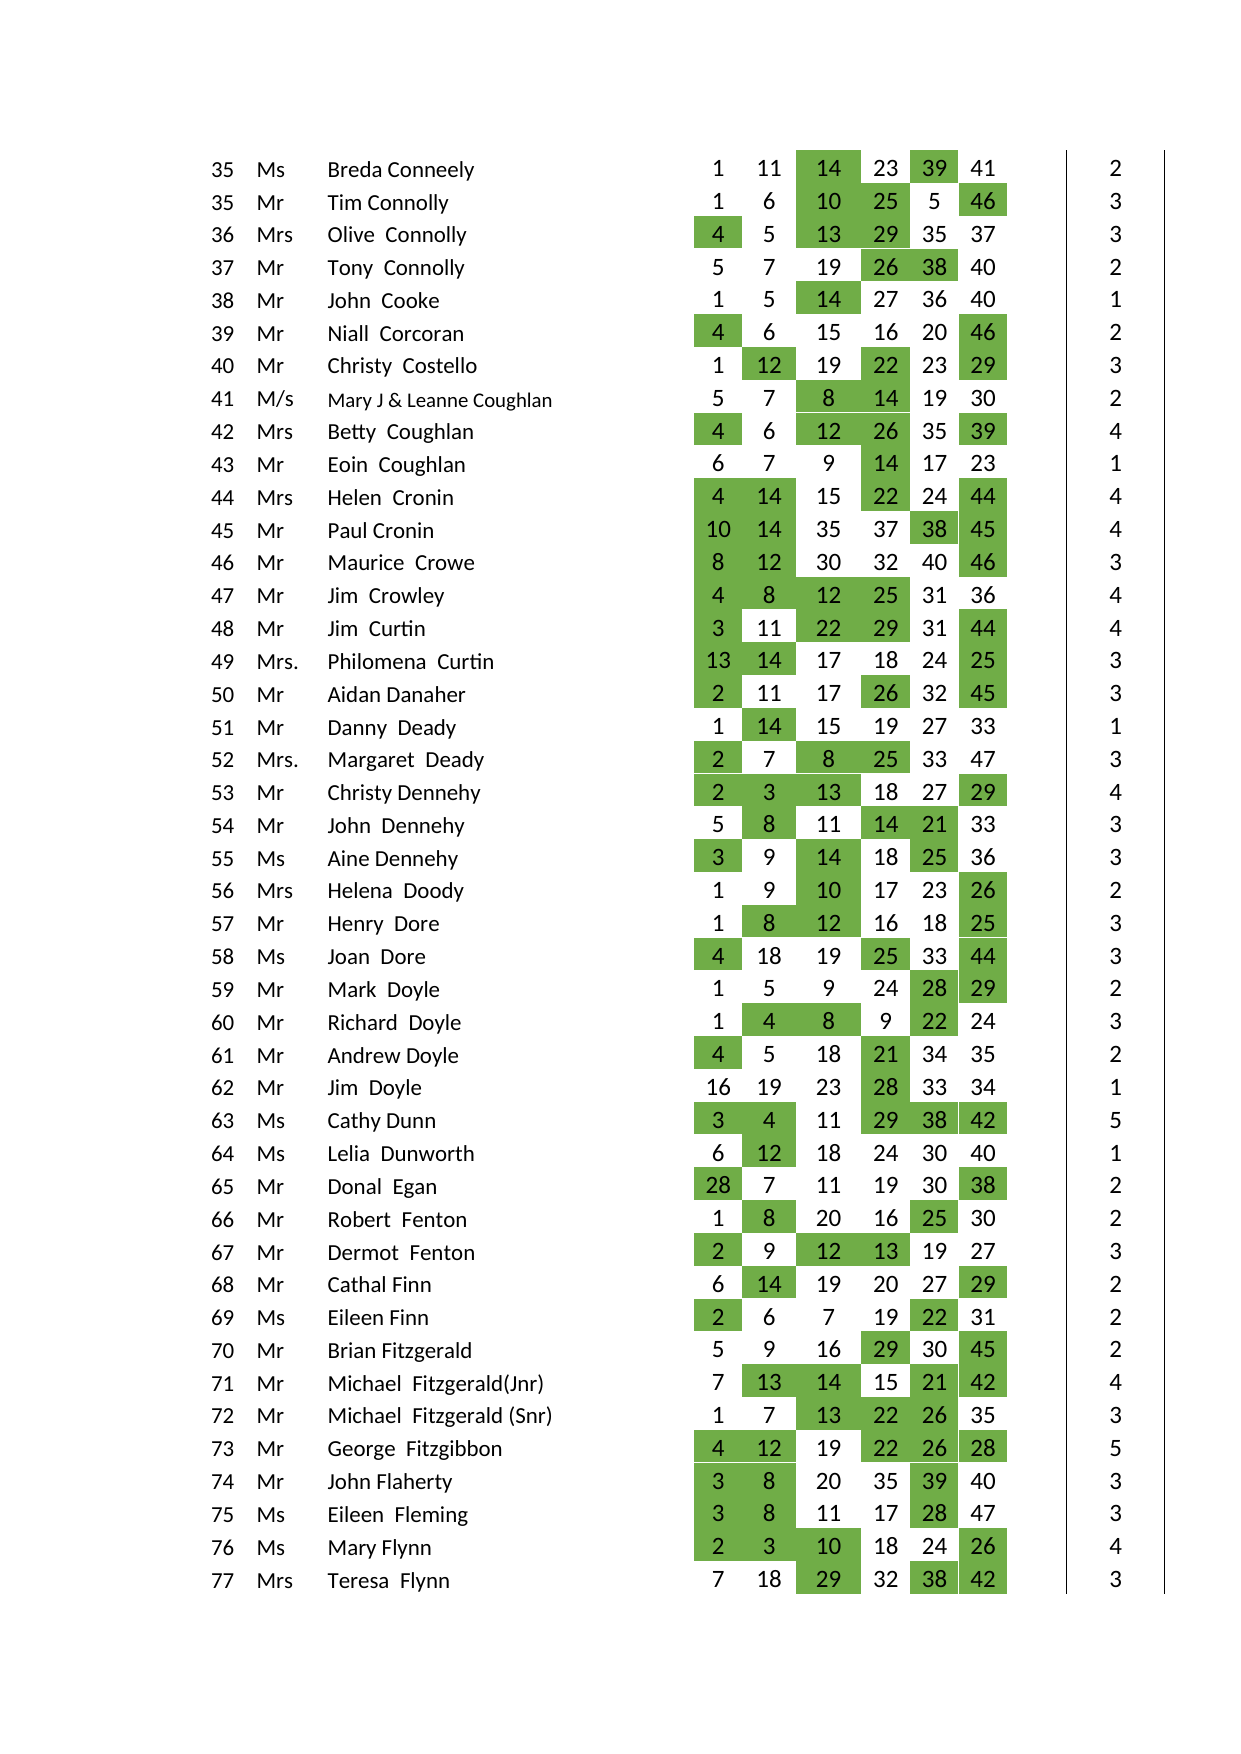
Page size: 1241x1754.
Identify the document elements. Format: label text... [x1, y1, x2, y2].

table_cell 1 [694, 281, 742, 314]
table_cell 9 [742, 839, 796, 872]
table_cell 38 [910, 249, 958, 281]
table_cell 20 [796, 1463, 861, 1495]
table_cell 5 [910, 183, 958, 216]
table_cell 8 [796, 741, 861, 773]
table_cell 14 [742, 478, 796, 511]
table_cell [1007, 347, 1066, 380]
table_cell 19 [910, 1233, 958, 1266]
table_cell 4 [694, 478, 742, 511]
table_cell Mrs [245, 872, 316, 905]
table_cell 24 [910, 1528, 958, 1561]
table_cell 13 [861, 1233, 910, 1266]
table_cell 1 [1067, 1069, 1164, 1102]
table_cell Mr [245, 1036, 316, 1069]
table_cell 11 [796, 806, 861, 839]
table_cell 16 [861, 314, 910, 347]
table_cell 13 [796, 774, 861, 806]
table_cell 15 [796, 708, 861, 741]
table_cell 8 [796, 1003, 861, 1036]
table_cell 23 [959, 445, 1007, 478]
table_cell 3 [1067, 1233, 1164, 1266]
table_cell 19 [796, 1430, 861, 1462]
table_cell 40 [959, 1134, 1007, 1167]
table_cell 4 [694, 938, 742, 970]
table_cell Mary Flynn [316, 1528, 694, 1561]
table_cell 38 [910, 1561, 958, 1594]
table_cell 8 [742, 905, 796, 937]
table_cell 11 [796, 1495, 861, 1528]
table_cell 8 [742, 1495, 796, 1528]
table_cell 10 [694, 511, 742, 544]
table_cell 15 [861, 1364, 910, 1397]
table_cell 1 [694, 1003, 742, 1036]
table_cell [1007, 642, 1066, 675]
table_cell 22 [910, 1003, 958, 1036]
table_cell 26 [959, 1528, 1007, 1561]
table_cell 5 [742, 1036, 796, 1069]
table_cell Mr [245, 675, 316, 708]
table_cell [1007, 774, 1066, 806]
table_cell 74 [160, 1463, 245, 1495]
table_cell 19 [796, 347, 861, 380]
table_cell 3 [1067, 905, 1164, 937]
table_cell 26 [861, 675, 910, 708]
table_cell 7 [742, 380, 796, 412]
table_cell Mary J & Leanne Coughlan [316, 380, 694, 412]
table_cell Mr [245, 1233, 316, 1266]
table_cell 17 [796, 642, 861, 675]
table_cell 20 [796, 1200, 861, 1233]
table_cell 65 [160, 1167, 245, 1200]
table_cell [1007, 872, 1066, 905]
table_cell Olive Connolly [316, 216, 694, 248]
table_cell 14 [742, 511, 796, 544]
table_cell 24 [861, 1134, 910, 1167]
table_cell 6 [742, 314, 796, 347]
table_cell Betty Coughlan [316, 413, 694, 445]
table_cell 62 [160, 1069, 245, 1102]
table_cell 2 [1067, 1167, 1164, 1200]
table_cell 4 [694, 577, 742, 609]
table_cell 38 [910, 1102, 958, 1134]
table_cell 3 [694, 1102, 742, 1134]
table_cell 18 [861, 774, 910, 806]
table_cell 1 [1067, 1134, 1164, 1167]
table_cell 37 [861, 511, 910, 544]
table_cell 38 [910, 511, 958, 544]
table_cell Niall Corcoran [316, 314, 694, 347]
table_cell 33 [910, 741, 958, 773]
table_cell 67 [160, 1233, 245, 1266]
table_cell [1007, 511, 1066, 544]
table_cell 30 [959, 380, 1007, 412]
table_cell 4 [1067, 1364, 1164, 1397]
table_cell 2 [1067, 314, 1164, 347]
table_cell Mr [245, 1200, 316, 1233]
table_cell 14 [796, 150, 861, 183]
table_cell 25 [861, 741, 910, 773]
table_cell 46 [160, 544, 245, 577]
table_cell 8 [742, 806, 796, 839]
table_cell 2 [1067, 249, 1164, 281]
table_cell Maurice Crowe [316, 544, 694, 577]
table_cell Mr [245, 314, 316, 347]
table_cell 46 [959, 183, 1007, 216]
table_cell 13 [742, 1364, 796, 1397]
table_cell Joan Dore [316, 938, 694, 970]
table_cell 57 [160, 905, 245, 937]
table_cell [1007, 183, 1066, 216]
table_cell 26 [910, 1430, 958, 1462]
table_cell 4 [694, 1036, 742, 1069]
table_cell 33 [910, 1069, 958, 1102]
table_cell 16 [861, 905, 910, 937]
table_cell 3 [1067, 839, 1164, 872]
table_cell Mr [245, 544, 316, 577]
table_cell 48 [160, 609, 245, 642]
table_cell 1 [1067, 445, 1164, 478]
table_cell 45 [959, 675, 1007, 708]
table_cell 35 [910, 413, 958, 445]
table_cell 46 [959, 314, 1007, 347]
table_cell 8 [742, 1463, 796, 1495]
table_cell 18 [861, 642, 910, 675]
table_cell [1007, 1102, 1066, 1134]
table_cell 44 [959, 609, 1007, 642]
table_cell 5 [694, 249, 742, 281]
table_cell 34 [910, 1036, 958, 1069]
table_cell Ms [245, 839, 316, 872]
table_cell 14 [742, 1266, 796, 1298]
table_cell 15 [796, 478, 861, 511]
table_cell 14 [742, 708, 796, 741]
table_cell 12 [742, 347, 796, 380]
table_cell 14 [861, 806, 910, 839]
table_cell 4 [1067, 1528, 1164, 1561]
table_cell 19 [910, 380, 958, 412]
table_cell 11 [742, 150, 796, 183]
table_cell 26 [910, 1397, 958, 1430]
table_cell 14 [796, 1364, 861, 1397]
table_cell 1 [1067, 708, 1164, 741]
table_cell 7 [742, 1167, 796, 1200]
table_cell [1007, 905, 1066, 937]
table_cell 68 [160, 1266, 245, 1298]
table_cell 40 [160, 347, 245, 380]
table_cell 12 [742, 1134, 796, 1167]
table_cell 9 [742, 872, 796, 905]
table_cell 28 [959, 1430, 1007, 1462]
table_cell 22 [861, 1397, 910, 1430]
table_cell Helen Cronin [316, 478, 694, 511]
table_cell 60 [160, 1003, 245, 1036]
table_cell 22 [861, 347, 910, 380]
table_cell 35 [796, 511, 861, 544]
table_cell 2 [1067, 1299, 1164, 1331]
table_cell [1007, 708, 1066, 741]
table_cell 36 [959, 577, 1007, 609]
table_cell 37 [959, 216, 1007, 248]
table_cell 45 [959, 1331, 1007, 1364]
table_cell 25 [959, 642, 1007, 675]
table_cell 21 [910, 806, 958, 839]
table_cell Richard Doyle [316, 1003, 694, 1036]
table_cell M/s [245, 380, 316, 412]
table_cell 27 [910, 1266, 958, 1298]
table_cell Mrs [245, 413, 316, 445]
table_cell 12 [796, 577, 861, 609]
table_cell 3 [1067, 642, 1164, 675]
table_cell Jim Curtin [316, 609, 694, 642]
table_cell 36 [959, 839, 1007, 872]
table_cell 5 [1067, 1430, 1164, 1462]
table_cell 7 [742, 249, 796, 281]
table_cell 29 [796, 1561, 861, 1594]
table_cell 3 [1067, 1463, 1164, 1495]
table_cell 4 [1067, 774, 1164, 806]
table_cell Eoin Coughlan [316, 445, 694, 478]
table_cell 63 [160, 1102, 245, 1134]
table_cell 12 [742, 1430, 796, 1462]
table_cell 51 [160, 708, 245, 741]
table_cell 2 [1067, 150, 1164, 183]
table_cell Mr [245, 347, 316, 380]
table_cell 35 [160, 183, 245, 216]
table_cell Donal Egan [316, 1167, 694, 1200]
table_cell 5 [742, 216, 796, 248]
table_cell 2 [1067, 1036, 1164, 1069]
table_cell 70 [160, 1331, 245, 1364]
table_cell 69 [160, 1299, 245, 1331]
table_cell 22 [796, 609, 861, 642]
table_cell 38 [959, 1167, 1007, 1200]
table_cell 2 [694, 741, 742, 773]
table_cell 71 [160, 1364, 245, 1397]
table_cell 61 [160, 1036, 245, 1069]
table_cell 35 [910, 216, 958, 248]
table_cell Brian Fitzgerald [316, 1331, 694, 1364]
table_cell 17 [796, 675, 861, 708]
table_cell 28 [910, 1495, 958, 1528]
table_cell Mr [245, 708, 316, 741]
table_cell [1007, 1528, 1066, 1561]
table_cell Ms [245, 1528, 316, 1561]
table_cell 4 [694, 413, 742, 445]
table_cell 49 [160, 642, 245, 675]
table_cell 9 [742, 1331, 796, 1364]
table_cell 1 [694, 970, 742, 1003]
table_cell 3 [694, 839, 742, 872]
table_cell 32 [910, 675, 958, 708]
table_cell 30 [796, 544, 861, 577]
table_cell [1007, 1430, 1066, 1462]
table_cell [1007, 1036, 1066, 1069]
table_cell [1007, 1069, 1066, 1102]
table_cell 18 [861, 1528, 910, 1561]
table_cell Mr [245, 249, 316, 281]
table_cell Philomena Curtin [316, 642, 694, 675]
table_cell 1 [694, 150, 742, 183]
table_cell Henry Dore [316, 905, 694, 937]
table_cell 3 [1067, 347, 1164, 380]
table_cell Eileen Fleming [316, 1495, 694, 1528]
table_cell [1007, 1331, 1066, 1364]
table_cell Mr [245, 445, 316, 478]
table_cell 34 [959, 1069, 1007, 1102]
table_cell 40 [959, 281, 1007, 314]
table_cell [1007, 839, 1066, 872]
table_cell 12 [796, 413, 861, 445]
table_cell 24 [910, 478, 958, 511]
table_cell [1007, 1134, 1066, 1167]
table_cell 2 [1067, 872, 1164, 905]
table_cell 30 [910, 1331, 958, 1364]
table_cell 18 [796, 1036, 861, 1069]
table_cell 24 [910, 642, 958, 675]
table_cell 10 [796, 183, 861, 216]
table_cell 14 [796, 839, 861, 872]
table_cell Mr [245, 1364, 316, 1397]
table_cell 3 [1067, 938, 1164, 970]
table_cell 8 [742, 1200, 796, 1233]
table_cell 3 [1067, 1495, 1164, 1528]
table_cell Christy Dennehy [316, 774, 694, 806]
table_cell 5 [694, 1331, 742, 1364]
table_cell 7 [694, 1561, 742, 1594]
table_cell [1007, 577, 1066, 609]
table_cell 14 [742, 642, 796, 675]
table_cell 29 [861, 1102, 910, 1134]
table_cell Jim Crowley [316, 577, 694, 609]
table_cell 17 [861, 872, 910, 905]
table_cell Ms [245, 1495, 316, 1528]
table_cell Mr [245, 905, 316, 937]
table_cell 1 [694, 872, 742, 905]
table_cell 4 [1067, 413, 1164, 445]
table_cell 54 [160, 806, 245, 839]
table_cell 64 [160, 1134, 245, 1167]
table_cell 30 [910, 1167, 958, 1200]
table_cell [1007, 1233, 1066, 1266]
table_cell 72 [160, 1397, 245, 1430]
table_cell 33 [959, 708, 1007, 741]
table_cell 45 [160, 511, 245, 544]
table_cell 22 [910, 1299, 958, 1331]
table_cell 47 [959, 741, 1007, 773]
table_cell 4 [742, 1102, 796, 1134]
table_cell 29 [861, 1331, 910, 1364]
table_cell [1007, 970, 1066, 1003]
table_cell John Cooke [316, 281, 694, 314]
table_cell [1007, 216, 1066, 248]
table_cell 29 [959, 1266, 1007, 1298]
table_cell 12 [796, 905, 861, 937]
table_cell 32 [861, 544, 910, 577]
table_cell 21 [910, 1364, 958, 1397]
table_cell 36 [910, 281, 958, 314]
table_cell 11 [796, 1102, 861, 1134]
table_cell 5 [742, 281, 796, 314]
table_cell Mr [245, 774, 316, 806]
table_cell [1007, 413, 1066, 445]
table_cell Danny Deady [316, 708, 694, 741]
table_cell [1007, 938, 1066, 970]
table_cell 27 [959, 1233, 1007, 1266]
table_cell 11 [742, 675, 796, 708]
table_cell 19 [796, 938, 861, 970]
table_cell 12 [742, 544, 796, 577]
table_cell 3 [1067, 544, 1164, 577]
table_cell Mr [245, 281, 316, 314]
table_cell Lelia Dunworth [316, 1134, 694, 1167]
table_cell 4 [1067, 609, 1164, 642]
table_cell 3 [742, 1528, 796, 1561]
table_cell Andrew Doyle [316, 1036, 694, 1069]
table_cell 27 [910, 774, 958, 806]
table_cell 21 [861, 1036, 910, 1069]
table_cell 35 [959, 1036, 1007, 1069]
table_cell 9 [742, 1233, 796, 1266]
table_cell Mrs. [245, 741, 316, 773]
table_cell 7 [742, 1397, 796, 1430]
table_cell Paul Cronin [316, 511, 694, 544]
table_cell Eileen Finn [316, 1299, 694, 1331]
table_cell 4 [1067, 478, 1164, 511]
table_cell 44 [959, 938, 1007, 970]
table_cell 37 [160, 249, 245, 281]
table_cell Mr [245, 1331, 316, 1364]
table_cell 9 [796, 970, 861, 1003]
table_cell 2 [1067, 1200, 1164, 1233]
table_cell 42 [959, 1364, 1007, 1397]
table_cell 12 [796, 1233, 861, 1266]
table_cell 30 [910, 1134, 958, 1167]
table_cell 25 [861, 183, 910, 216]
table_cell 8 [796, 380, 861, 412]
table_cell 3 [694, 1495, 742, 1528]
table_cell 25 [861, 577, 910, 609]
table_cell Mark Doyle [316, 970, 694, 1003]
table_cell 17 [910, 445, 958, 478]
table_cell 18 [861, 839, 910, 872]
table_cell 25 [861, 938, 910, 970]
table_cell 1 [694, 708, 742, 741]
table_cell 41 [160, 380, 245, 412]
table_cell Mr [245, 1397, 316, 1430]
table_cell 55 [160, 839, 245, 872]
table_cell 6 [694, 445, 742, 478]
table_cell 5 [694, 806, 742, 839]
table_cell 33 [959, 806, 1007, 839]
table_cell [1007, 445, 1066, 478]
table_cell 3 [1067, 806, 1164, 839]
table_cell 77 [160, 1561, 245, 1594]
table_cell 3 [1067, 1561, 1164, 1594]
table_cell Mr [245, 806, 316, 839]
table_cell 35 [160, 150, 245, 183]
table_cell Margaret Deady [316, 741, 694, 773]
table_cell 7 [742, 741, 796, 773]
table_cell [1007, 314, 1066, 347]
table_cell 5 [1067, 1102, 1164, 1134]
table_cell 56 [160, 872, 245, 905]
table_cell 2 [1067, 1331, 1164, 1364]
table_cell 20 [910, 314, 958, 347]
table_cell [1007, 1364, 1066, 1397]
table_cell 29 [959, 970, 1007, 1003]
table_cell 23 [910, 347, 958, 380]
table_cell 14 [796, 281, 861, 314]
table_cell 29 [959, 347, 1007, 380]
table_cell 31 [959, 1299, 1007, 1331]
table_cell 3 [742, 774, 796, 806]
table_cell 42 [160, 413, 245, 445]
table_cell 9 [796, 445, 861, 478]
table_cell 46 [959, 544, 1007, 577]
table_cell [1007, 1495, 1066, 1528]
table_cell 16 [861, 1200, 910, 1233]
table_cell 17 [861, 1495, 910, 1528]
table_cell 39 [959, 413, 1007, 445]
table_cell [1007, 281, 1066, 314]
table_cell Mr [245, 1003, 316, 1036]
table_cell Ms [245, 938, 316, 970]
table_cell Mr [245, 970, 316, 1003]
table_cell 2 [694, 1299, 742, 1331]
table_cell 29 [959, 774, 1007, 806]
table_cell 15 [796, 314, 861, 347]
table_cell Cathy Dunn [316, 1102, 694, 1134]
table_cell Breda Conneely [316, 150, 694, 183]
table_cell 13 [694, 642, 742, 675]
table_cell 16 [694, 1069, 742, 1102]
table_cell 32 [861, 1561, 910, 1594]
table_cell Cathal Finn [316, 1266, 694, 1298]
table_cell 31 [910, 609, 958, 642]
table_cell Mr [245, 511, 316, 544]
table_cell 53 [160, 774, 245, 806]
table_cell 23 [796, 1069, 861, 1102]
table_cell Mr [245, 609, 316, 642]
table_cell 19 [796, 1266, 861, 1298]
table_cell 28 [910, 970, 958, 1003]
table_cell [1007, 150, 1066, 183]
table_cell 4 [694, 1430, 742, 1462]
table_cell [1007, 741, 1066, 773]
table_cell 22 [861, 1430, 910, 1462]
table_cell [1007, 1561, 1066, 1594]
table_cell 59 [160, 970, 245, 1003]
table_cell 25 [910, 839, 958, 872]
table_cell John Flaherty [316, 1463, 694, 1495]
table_cell Mrs [245, 1561, 316, 1594]
table_cell [1007, 380, 1066, 412]
table_cell 27 [861, 281, 910, 314]
table_cell 7 [742, 445, 796, 478]
table_cell 2 [694, 774, 742, 806]
table_cell 2 [694, 1528, 742, 1561]
table_cell 1 [694, 905, 742, 937]
table_cell 8 [742, 577, 796, 609]
table_cell 33 [910, 938, 958, 970]
table_cell 1 [694, 183, 742, 216]
table_cell Tony Connolly [316, 249, 694, 281]
table_cell 19 [861, 708, 910, 741]
table_cell 23 [910, 872, 958, 905]
table_cell 25 [959, 905, 1007, 937]
table_cell 6 [694, 1266, 742, 1298]
table_cell 7 [796, 1299, 861, 1331]
table_cell 13 [796, 216, 861, 248]
table_cell Mr [245, 1463, 316, 1495]
table_cell 2 [1067, 970, 1164, 1003]
table_cell 47 [160, 577, 245, 609]
table_cell 35 [861, 1463, 910, 1495]
table_cell Michael Fitzgerald (Snr) [316, 1397, 694, 1430]
table_cell 40 [959, 1463, 1007, 1495]
table_cell Mr [245, 1266, 316, 1298]
table_cell 6 [742, 183, 796, 216]
table_cell 3 [1067, 675, 1164, 708]
table_cell 3 [1067, 1003, 1164, 1036]
table_cell 3 [694, 609, 742, 642]
table_cell [1007, 544, 1066, 577]
table_cell 1 [694, 347, 742, 380]
table_cell [1007, 1397, 1066, 1430]
table_cell 50 [160, 675, 245, 708]
table_cell [1007, 1299, 1066, 1331]
table_cell John Dennehy [316, 806, 694, 839]
table_cell Helena Doody [316, 872, 694, 905]
table_cell 11 [796, 1167, 861, 1200]
table_cell Mr [245, 183, 316, 216]
table_cell 25 [910, 1200, 958, 1233]
table_cell 75 [160, 1495, 245, 1528]
table_cell 1 [1067, 281, 1164, 314]
table_cell 30 [959, 1200, 1007, 1233]
table_cell 31 [910, 577, 958, 609]
table_cell 4 [1067, 577, 1164, 609]
table_cell 18 [742, 938, 796, 970]
table_cell 28 [694, 1167, 742, 1200]
table_cell 39 [910, 1463, 958, 1495]
table_cell 2 [694, 1233, 742, 1266]
table_cell 35 [959, 1397, 1007, 1430]
table_cell [1007, 1200, 1066, 1233]
table_cell Aine Dennehy [316, 839, 694, 872]
table_cell 3 [694, 1463, 742, 1495]
table_cell Robert Fenton [316, 1200, 694, 1233]
table_cell 39 [160, 314, 245, 347]
table_cell Tim Connolly [316, 183, 694, 216]
table_cell 66 [160, 1200, 245, 1233]
table_cell Mrs [245, 478, 316, 511]
table_cell 36 [160, 216, 245, 248]
table_cell Mr [245, 1430, 316, 1462]
table_cell 10 [796, 1528, 861, 1561]
table_cell 26 [861, 249, 910, 281]
table_cell 42 [959, 1102, 1007, 1134]
table_cell 42 [959, 1561, 1007, 1594]
table_cell [1007, 1463, 1066, 1495]
table_cell 2 [1067, 380, 1164, 412]
table_cell 14 [861, 445, 910, 478]
table_cell 24 [959, 1003, 1007, 1036]
table_cell 40 [959, 249, 1007, 281]
table_cell [1007, 806, 1066, 839]
table_cell 45 [959, 511, 1007, 544]
table_cell Mrs [245, 216, 316, 248]
table_cell [1007, 478, 1066, 511]
table_cell 22 [861, 478, 910, 511]
table_cell 18 [910, 905, 958, 937]
table_cell Christy Costello [316, 347, 694, 380]
table_cell Mr [245, 1069, 316, 1102]
table_cell Ms [245, 1299, 316, 1331]
table_cell [1007, 675, 1066, 708]
table_cell 4 [694, 314, 742, 347]
table_cell 43 [160, 445, 245, 478]
table_cell George Fitzgibbon [316, 1430, 694, 1462]
table_cell 19 [742, 1069, 796, 1102]
table_cell 28 [861, 1069, 910, 1102]
table_cell 73 [160, 1430, 245, 1462]
table_cell 2 [694, 675, 742, 708]
table_cell 8 [694, 544, 742, 577]
table_cell Mr [245, 1167, 316, 1200]
table_cell 5 [694, 380, 742, 412]
table_cell 47 [959, 1495, 1007, 1528]
table_cell 38 [160, 281, 245, 314]
table_cell 7 [694, 1364, 742, 1397]
table_cell 3 [1067, 741, 1164, 773]
table_cell Ms [245, 1102, 316, 1134]
table_cell 19 [796, 249, 861, 281]
table_cell 27 [910, 708, 958, 741]
table_cell 10 [796, 872, 861, 905]
table_cell [1007, 1266, 1066, 1298]
table_cell 39 [910, 150, 958, 183]
table_cell 4 [694, 216, 742, 248]
table_cell 14 [861, 380, 910, 412]
table_cell Jim Doyle [316, 1069, 694, 1102]
table_cell Ms [245, 1134, 316, 1167]
table_cell 1 [694, 1397, 742, 1430]
table_cell [1007, 1167, 1066, 1200]
table_cell 24 [861, 970, 910, 1003]
table_cell 18 [796, 1134, 861, 1167]
table_cell 3 [1067, 1397, 1164, 1430]
table_cell [1007, 609, 1066, 642]
table_cell 76 [160, 1528, 245, 1561]
table_cell Dermot Fenton [316, 1233, 694, 1266]
table_cell 40 [910, 544, 958, 577]
table_cell 44 [160, 478, 245, 511]
table_cell 44 [959, 478, 1007, 511]
table_cell Mrs. [245, 642, 316, 675]
table_cell 6 [742, 413, 796, 445]
table_cell 13 [796, 1397, 861, 1430]
table_cell 41 [959, 150, 1007, 183]
table_cell 20 [861, 1266, 910, 1298]
table_cell 5 [742, 970, 796, 1003]
table_cell 26 [861, 413, 910, 445]
table_cell 29 [861, 216, 910, 248]
table_cell 3 [1067, 183, 1164, 216]
table_cell Mr [245, 577, 316, 609]
table_cell Ms [245, 150, 316, 183]
table_cell 19 [861, 1299, 910, 1331]
table_cell 29 [861, 609, 910, 642]
table_cell 19 [861, 1167, 910, 1200]
table_cell 23 [861, 150, 910, 183]
table_cell 6 [742, 1299, 796, 1331]
table_cell 9 [861, 1003, 910, 1036]
table_cell Michael Fitzgerald(Jnr) [316, 1364, 694, 1397]
table_cell 2 [1067, 1266, 1164, 1298]
table_cell Teresa Flynn [316, 1561, 694, 1594]
table_cell 52 [160, 741, 245, 773]
table_cell 6 [694, 1134, 742, 1167]
table_cell Aidan Danaher [316, 675, 694, 708]
table_cell 11 [742, 609, 796, 642]
table_cell 26 [959, 872, 1007, 905]
table_cell 1 [694, 1200, 742, 1233]
table_cell 4 [742, 1003, 796, 1036]
table_cell 3 [1067, 216, 1164, 248]
table_cell 4 [1067, 511, 1164, 544]
table_cell 18 [742, 1561, 796, 1594]
table_cell [1007, 1003, 1066, 1036]
table_cell 58 [160, 938, 245, 970]
table_cell 16 [796, 1331, 861, 1364]
table_cell [1007, 249, 1066, 281]
